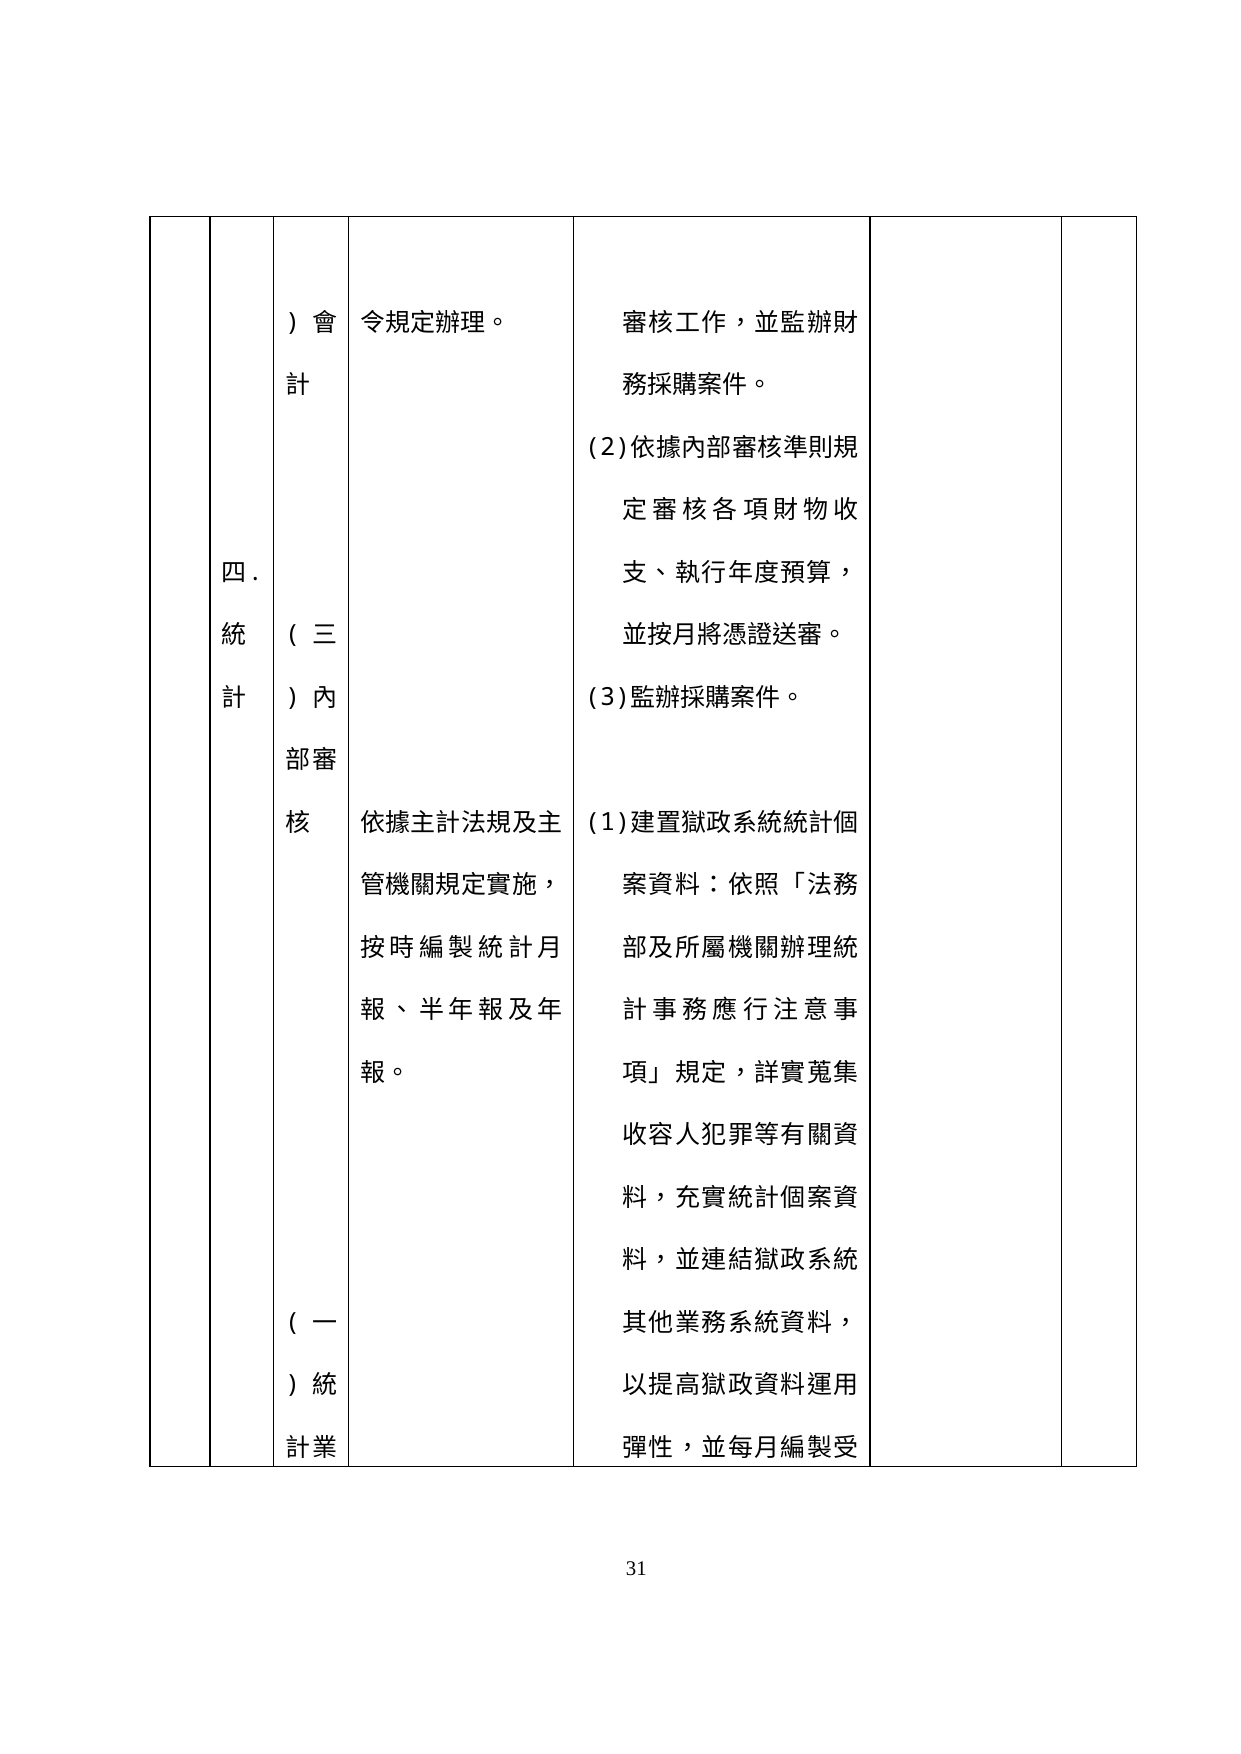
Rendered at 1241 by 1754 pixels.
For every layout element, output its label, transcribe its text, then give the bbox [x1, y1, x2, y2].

table_cell 令規定辦理。 依據主計法規及主管機關規定實施，按時編製統計月報、半年報及年報。 [349, 217, 573, 1466]
table_cell [151, 217, 209, 1466]
table_cell [871, 217, 1061, 1466]
table_cell 四.統計 [211, 217, 273, 1466]
table_cell )會計 (三)內部審核 (一)統計業 [274, 217, 348, 1466]
table_cell 審核工作，並監辦財務採購案件。 (2)依據內部審核準則規定審核各項財物收支、執行年度預算，並按月將憑證送審。 (3)監辦採購案件。 (1)建置獄政系統統計個案資料：依照「法務部及所屬機關辦理統計事務應行注意事項」規定，詳實蒐集收容人犯罪等有關資料，充實統計個案資料，並連結獄政系統其他業務系統資料，以提高獄政資料運用彈性，並每月編製受 [574, 217, 869, 1466]
table_cell [1062, 217, 1136, 1466]
